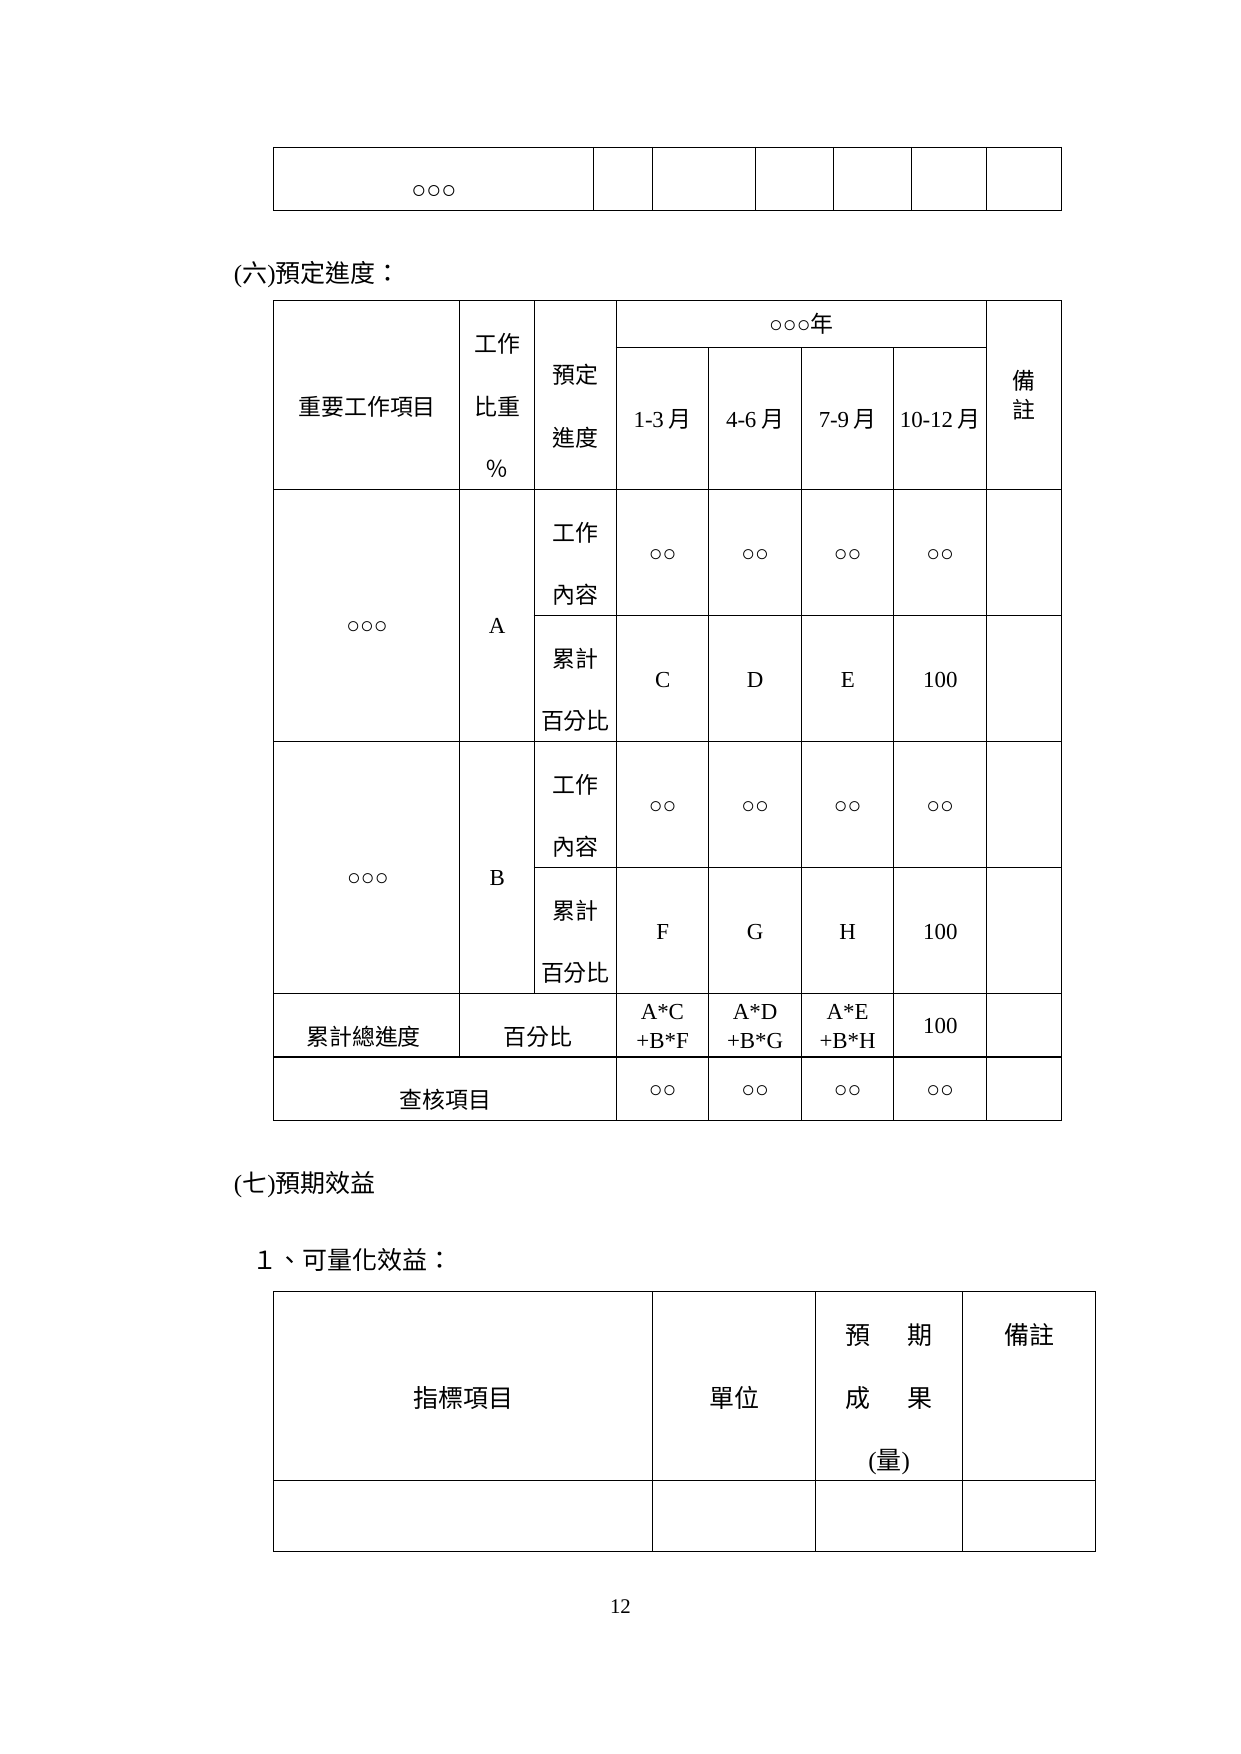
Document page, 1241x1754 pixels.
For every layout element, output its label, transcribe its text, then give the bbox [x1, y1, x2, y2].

table_cell ○○ [894, 490, 986, 615]
table_cell [756, 148, 833, 210]
table_cell 累計總進度 [274, 994, 459, 1056]
table_cell A*D +B*G [709, 994, 801, 1056]
table_cell [963, 1481, 1095, 1551]
table_cell ○○○ [274, 742, 459, 993]
table_cell 4-6月 [709, 348, 801, 489]
table_cell D [709, 616, 801, 741]
table_cell 10-12月 [894, 348, 986, 489]
table_header 預 期 成 果 (量) [816, 1292, 962, 1479]
table_header ○○○年 [617, 301, 986, 347]
table_cell F [617, 868, 708, 993]
table_cell 7-9月 [802, 348, 893, 489]
table_cell 累計 百分比 [535, 868, 616, 993]
table_cell ○○ [617, 490, 708, 615]
table_cell C [617, 616, 708, 741]
table_cell [834, 148, 911, 210]
table_cell 累計 百分比 [535, 616, 616, 741]
table_header 備 註 [987, 301, 1061, 489]
table_cell ○○ [802, 490, 893, 615]
table_cell ○○ [802, 1058, 893, 1120]
table_header 工作 比重 ％ [460, 301, 534, 489]
table_cell A*E +B*H [802, 994, 893, 1056]
table_cell A [460, 490, 534, 741]
table_cell [987, 994, 1061, 1056]
table_cell 查核項目 [274, 1058, 616, 1120]
table_cell ○○○ [274, 148, 593, 210]
table_cell B [460, 742, 534, 993]
table_cell ○○ [617, 1058, 708, 1120]
table_cell G [709, 868, 801, 993]
table_header 重要工作項目 [274, 301, 459, 489]
table_cell ○○ [617, 742, 708, 867]
table_cell [912, 148, 986, 210]
table_cell ○○ [894, 1058, 986, 1120]
table_cell ○○○ [274, 490, 459, 741]
table_cell [987, 1058, 1061, 1120]
table_cell 100 [894, 994, 986, 1056]
table_cell [274, 1481, 652, 1551]
table_header 預定 進度 [535, 301, 616, 489]
table_cell ○○ [709, 742, 801, 867]
table_header 備註 [963, 1292, 1095, 1479]
table_cell [594, 148, 652, 210]
table_cell 工作 內容 [535, 742, 616, 867]
table_header 指標項目 [274, 1292, 652, 1479]
table_cell 1-3月 [617, 348, 708, 489]
table_header 單位 [653, 1292, 815, 1479]
table_cell A*C +B*F [617, 994, 708, 1056]
table_cell ○○ [709, 1058, 801, 1120]
table_cell [987, 490, 1061, 615]
table_cell [987, 148, 1061, 210]
table_cell 100 [894, 616, 986, 741]
table_cell ○○ [709, 490, 801, 615]
table_cell [987, 742, 1061, 867]
table_cell [987, 616, 1061, 741]
table_cell [987, 868, 1061, 993]
text (六)預定進度： [227, 230, 1063, 293]
table_cell E [802, 616, 893, 741]
table_cell ○○ [894, 742, 986, 867]
table_cell 工作 內容 [535, 490, 616, 615]
table_cell H [802, 868, 893, 993]
table_cell 100 [894, 868, 986, 993]
table_cell [816, 1481, 962, 1551]
table_cell [653, 148, 755, 210]
text １、可量化效益： [177, 1217, 1063, 1280]
table_cell 百分比 [460, 994, 616, 1056]
table_cell [653, 1481, 815, 1551]
text (七)預期效益 [227, 1140, 1063, 1202]
table_cell ○○ [802, 742, 893, 867]
